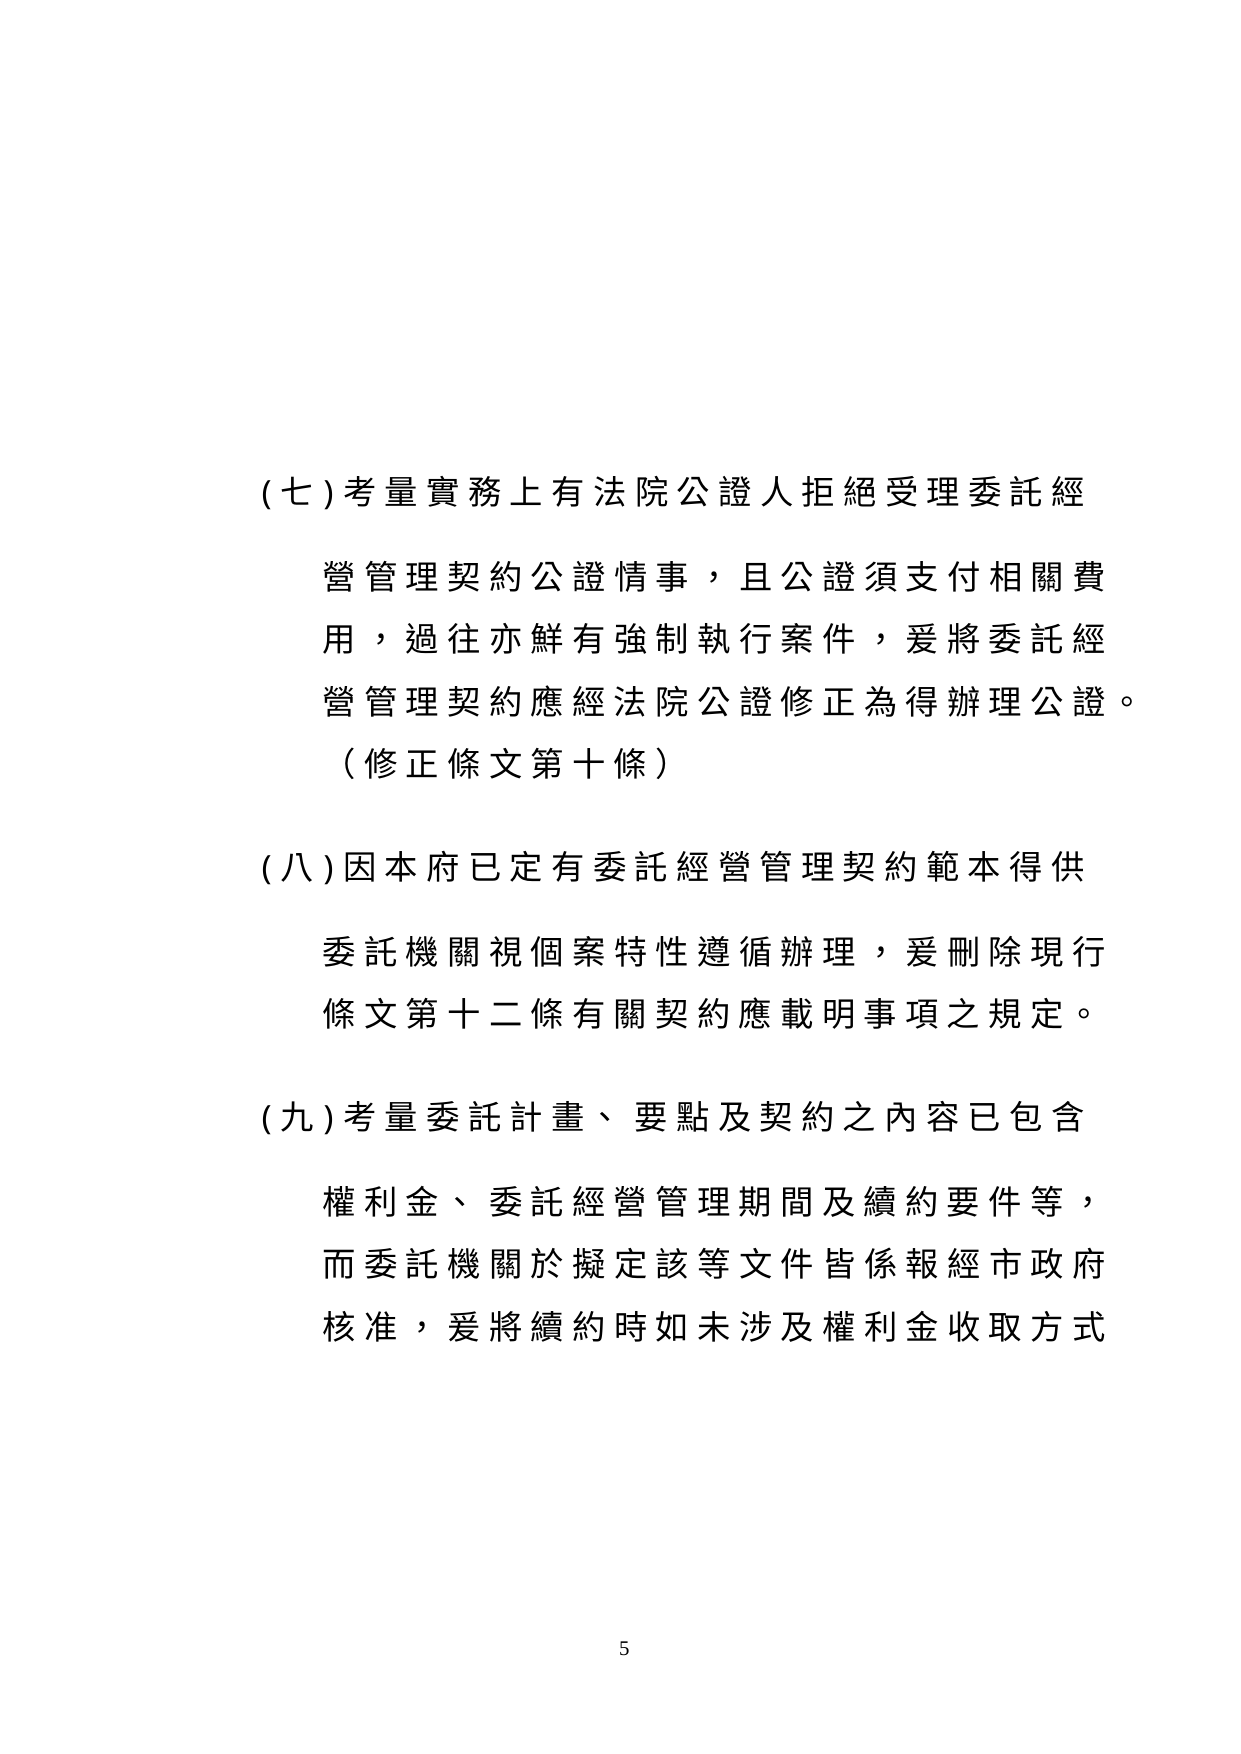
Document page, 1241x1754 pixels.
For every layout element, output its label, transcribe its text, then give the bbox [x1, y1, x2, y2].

text (八)因本府已定有委託經營管理契約範本得供委託機關視個案特性遵循辦理，爰刪除現行條文第十二條有關契約應載明事項之規定。 [164, 783, 1120, 1033]
text (七)考量實務上有法院公證人拒絕受理委託經營管理契約公證情事，且公證須支付相關費用，過往亦鮮有強制執行案件，爰將委託經營管理契約應經法院公證修正為得辦理公證。（修正條文第十條） [164, 408, 1120, 783]
text (九)考量委託計畫、要點及契約之內容已包含權利金、委託經營管理期間及續約要件等，而委託機關於擬定該等文件皆係報經市政府核准，爰將續約時如未涉及權利金收取方式 [164, 1033, 1120, 1346]
